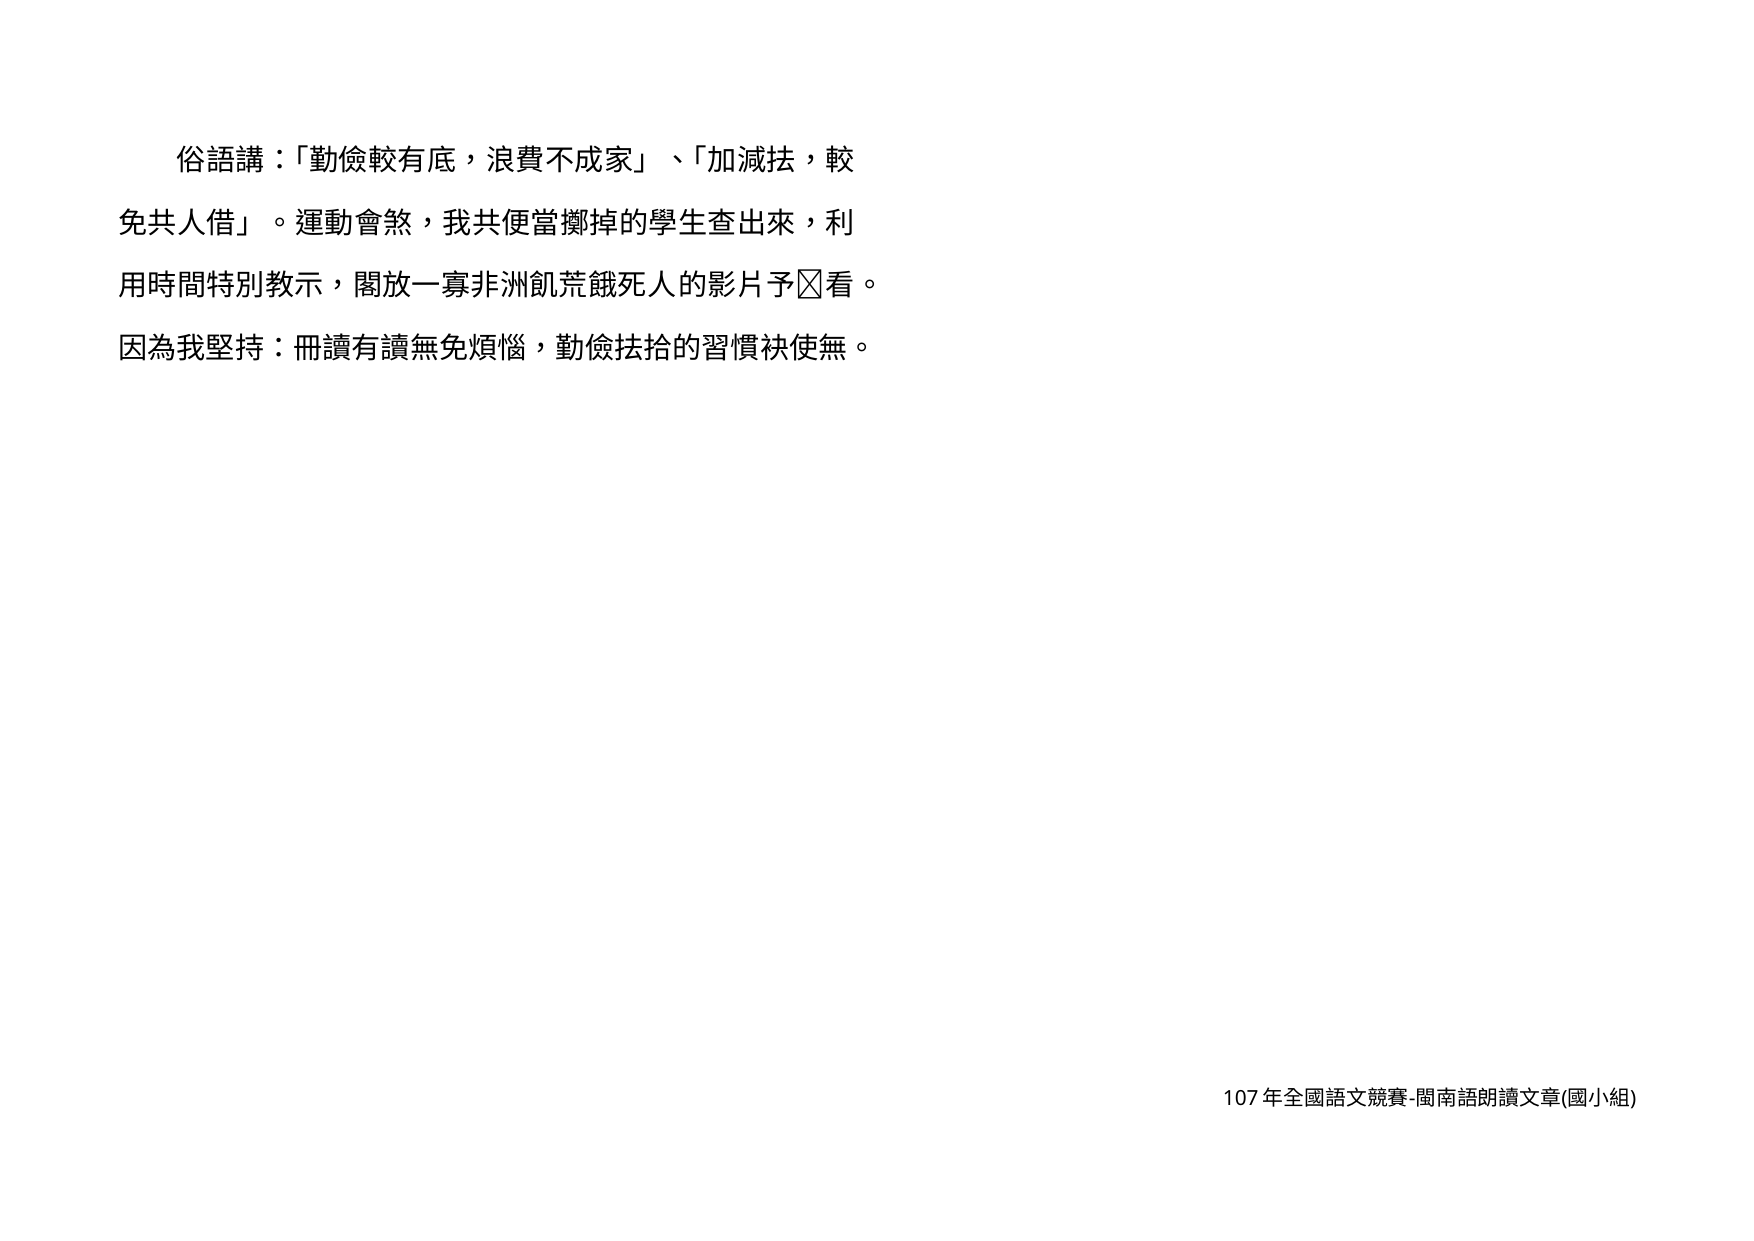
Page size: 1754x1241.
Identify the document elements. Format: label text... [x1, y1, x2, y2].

text 俗語講：｢勤儉較有底，浪費不成家」、｢加減抾，較免共人借」。運動會煞，我共便當擲掉的學生查出來，利用時間特別教示，閣放一寡非洲飢荒餓死人的影片予看。因為我堅持：冊讀有讀無免煩惱，勤儉抾拾的習慣袂使無。 [118, 116, 855, 366]
